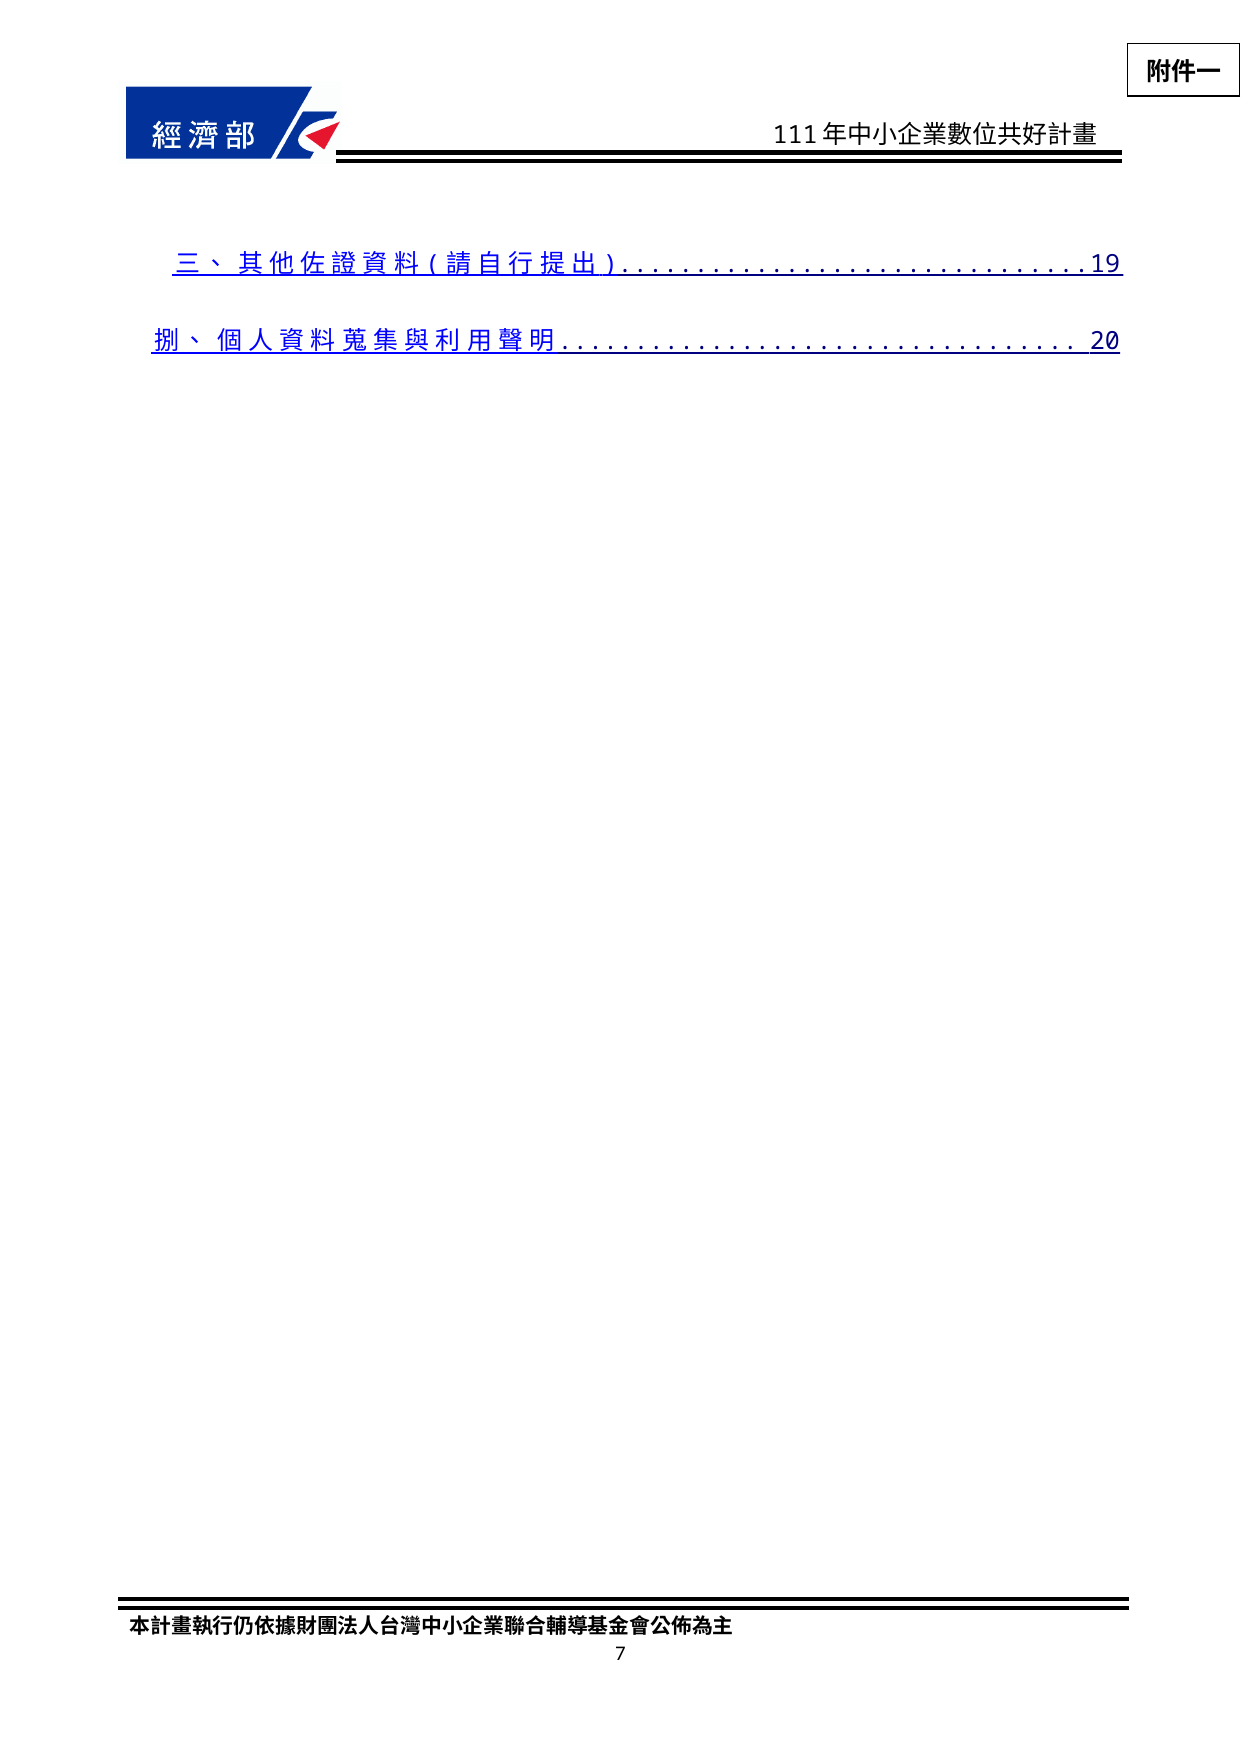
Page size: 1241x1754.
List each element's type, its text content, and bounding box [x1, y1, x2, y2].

text 三、其他佐證資料(請自行提出) 19 [166, 209, 1120, 272]
text 捌、個人資料蒐集與利用聲明 20 [143, 287, 1120, 349]
